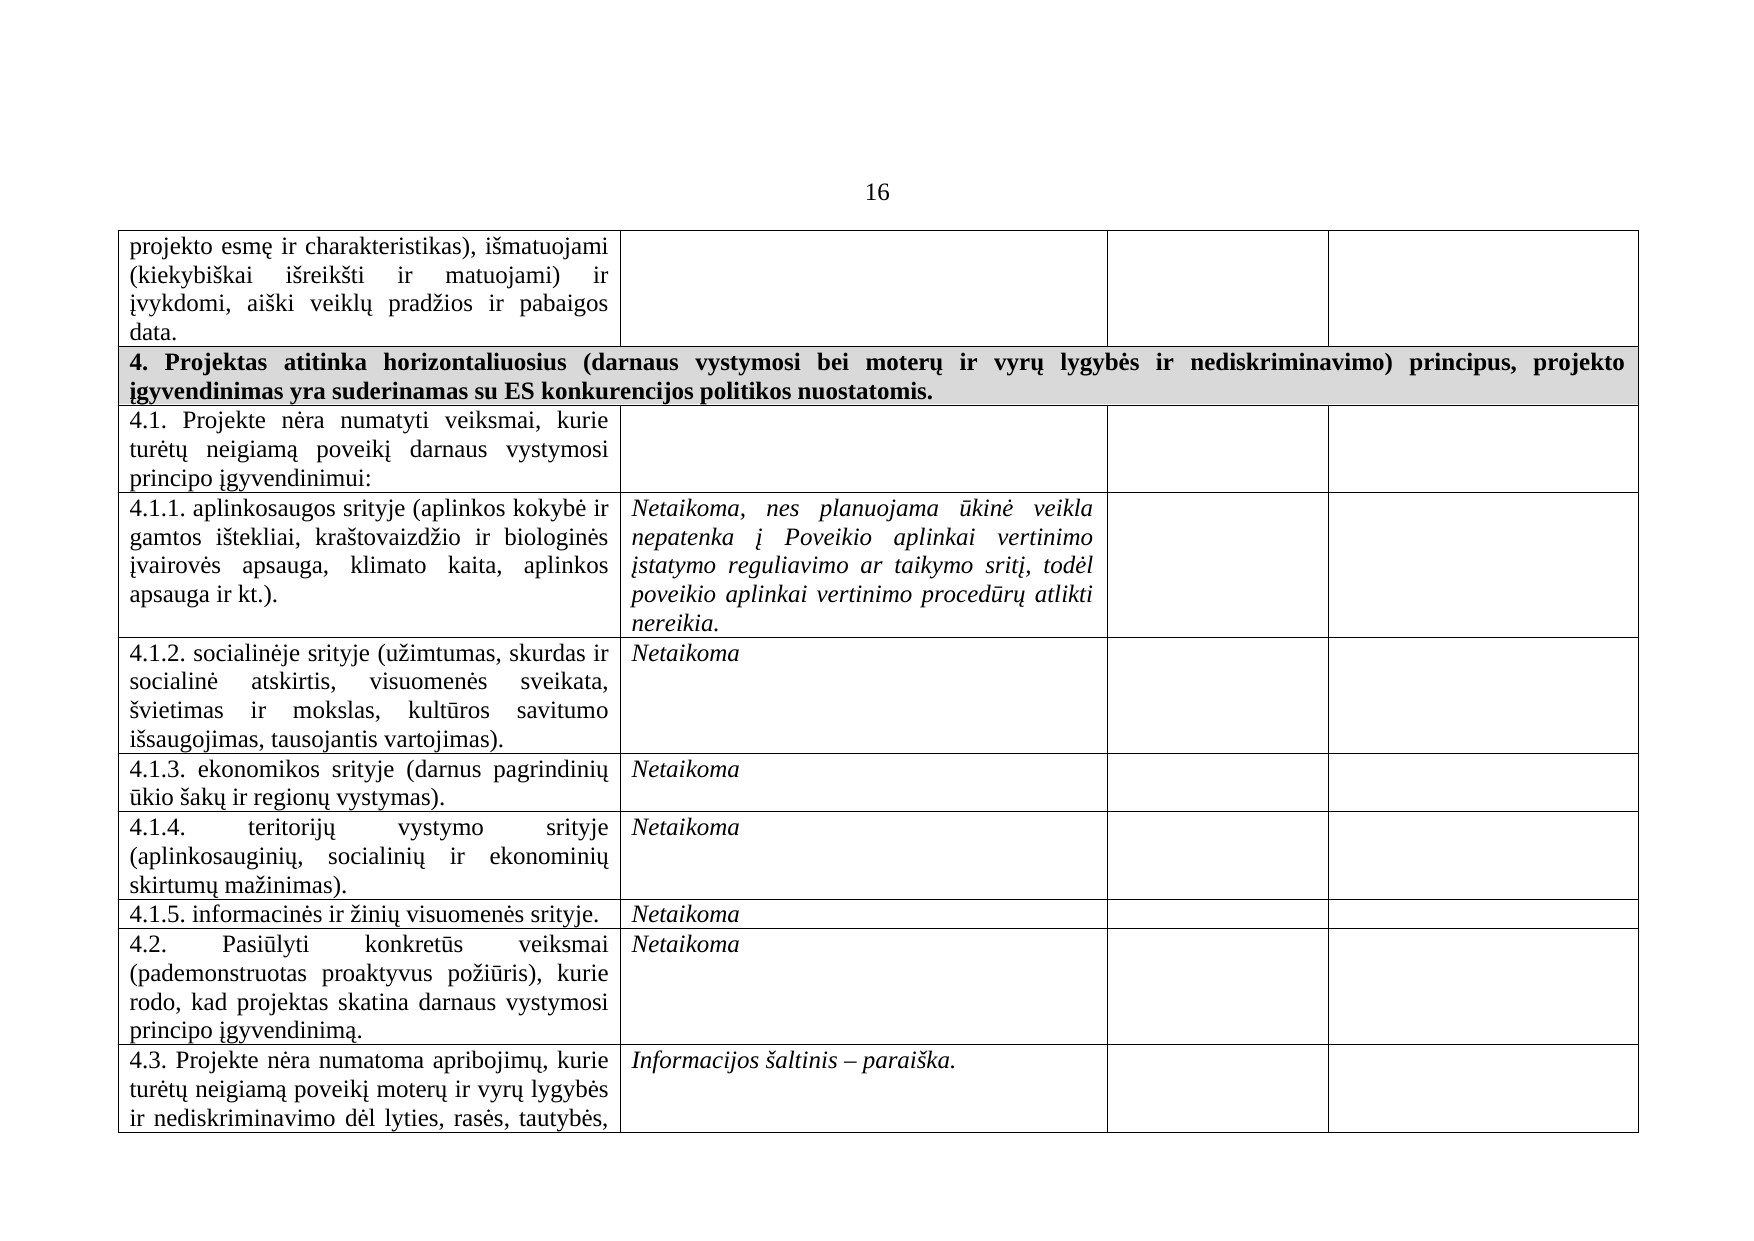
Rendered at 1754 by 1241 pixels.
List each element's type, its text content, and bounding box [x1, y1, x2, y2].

table_cell Netaikoma, nes planuojama ūkinė veikla nepatenka į Poveikio aplinkai vertinimo įstatymo reguliavimo ar taikymo sritį, todėl poveikio aplinkai vertinimo procedūrų atlikti nereikia. [621, 493, 1107, 637]
table_cell [621, 406, 1107, 492]
table_cell 4. Projektas atitinka horizontaliuosius (darnaus vystymosi bei moterų ir vyrų lygybės ir nediskriminavimo) principus, projekto įgyvendinimas yra suderinamas su ES konkurencijos politikos nuostatomis. [119, 347, 1638, 404]
table_cell [1108, 493, 1328, 637]
table_cell [1329, 929, 1638, 1044]
table_cell [1329, 754, 1638, 811]
table_cell [1108, 638, 1328, 753]
table_cell [1108, 754, 1328, 811]
table_cell [1108, 231, 1328, 346]
table_cell [1108, 812, 1328, 898]
table_cell 4.1.1. aplinkosaugos srityje (aplinkos kokybė ir gamtos ištekliai, kraštovaizdžio ir biologinės įvairovės apsauga, klimato kaita, aplinkos apsauga ir kt.). [119, 493, 620, 637]
table_cell Netaikoma [621, 638, 1107, 753]
table_cell Netaikoma [621, 929, 1107, 1044]
table_cell projekto esmę ir charakteristikas), išmatuojami (kiekybiškai išreikšti ir matuojami) ir įvykdomi, aiški veiklų pradžios ir pabaigos data. [119, 231, 620, 346]
table_cell [1329, 231, 1638, 346]
table_cell 4.2. Pasiūlyti konkretūs veiksmai (pademonstruotas proaktyvus požiūris), kurie rodo, kad projektas skatina darnaus vystymosi principo įgyvendinimą. [119, 929, 620, 1044]
table_cell 4.1.4. teritorijų vystymo srityje (aplinkosauginių, socialinių ir ekonominių skirtumų mažinimas). [119, 812, 620, 898]
table_cell [1329, 812, 1638, 898]
table_cell 4.1.3. ekonomikos srityje (darnus pagrindinių ūkio šakų ir regionų vystymas). [119, 754, 620, 811]
table_cell [1329, 638, 1638, 753]
table_cell Netaikoma [621, 754, 1107, 811]
table_cell [1108, 929, 1328, 1044]
table_cell 4.1.2. socialinėje srityje (užimtumas, skurdas ir socialinė atskirtis, visuomenės sveikata, švietimas ir mokslas, kultūros savitumo išsaugojimas, tausojantis vartojimas). [119, 638, 620, 753]
table_cell 4.1. Projekte nėra numatyti veiksmai, kurie turėtų neigiamą poveikį darnaus vystymosi principo įgyvendinimui: [119, 406, 620, 492]
table_cell [621, 231, 1107, 346]
table_cell [1108, 900, 1328, 928]
table_cell [1108, 406, 1328, 492]
table_cell [1329, 406, 1638, 492]
table_cell Informacijos šaltinis – paraiška. [621, 1045, 1107, 1132]
table_cell Netaikoma [621, 812, 1107, 898]
table_cell [1329, 493, 1638, 637]
table_cell [1108, 1045, 1328, 1132]
table_cell [1329, 1045, 1638, 1132]
table_cell 4.1.5. informacinės ir žinių visuomenės srityje. [119, 900, 620, 928]
table_cell [1329, 900, 1638, 928]
table_cell 4.3. Projekte nėra numatoma apribojimų, kurie turėtų neigiamą poveikį moterų ir vyrų lygybės ir nediskriminavimo dėl lyties, rasės, tautybės, [119, 1045, 620, 1132]
table_cell Netaikoma [621, 900, 1107, 928]
